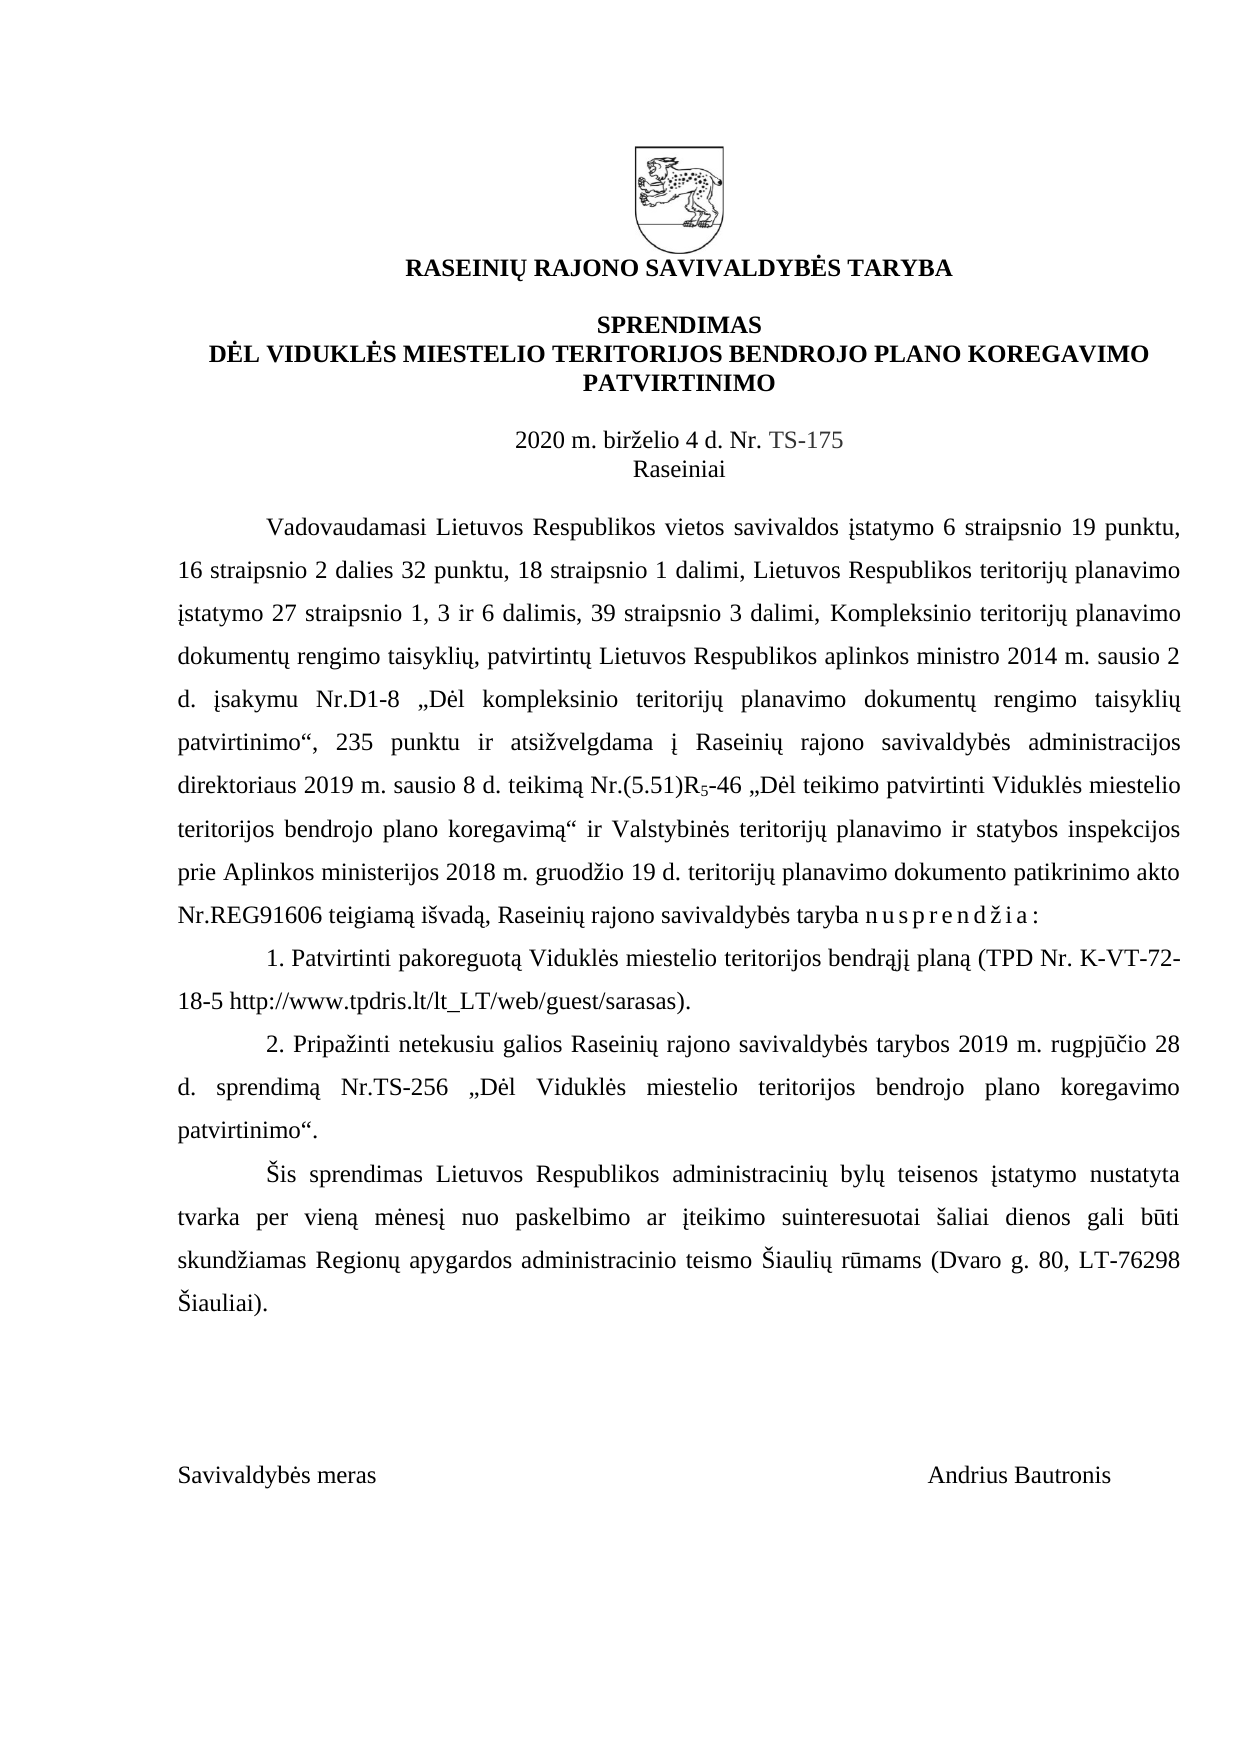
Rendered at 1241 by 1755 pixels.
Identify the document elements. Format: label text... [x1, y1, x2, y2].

text 2. Pripažinti netekusiu galios Raseinių rajono savivaldybės tarybos 2019 m. rugpjūčio 28 d. sprendimą Nr.TS-256 „Dėl Viduklės miestelio teritorijos bendrojo plano koregavimo patvirtinimo“. [177, 1029, 1181, 1144]
text Vadovaudamasi Lietuvos Respublikos vietos savivaldos įstatymo 6 straipsnio 19 punktu, 16 straipsnio 2 dalies 32 punktu, 18 straipsnio 1 dalimi, Lietuvos Respublikos teritorijų planavimo įstatymo 27 straipsnio 1, 3 ir 6 dalimis, 39 straipsnio 3 dalimi, Kompleksinio teritorijų planavimo dokumentų rengimo taisyklių, patvirtintų Lietuvos Respublikos aplinkos ministro 2014 m. sausio 2 d. įsakymu Nr.D1-8 „Dėl kompleksinio teritorijų planavimo dokumentų rengimo taisyklių patvirtinimo“, 235 punktu ir atsižvelgdama į Raseinių rajono savivaldybės administracijos direktoriaus 2019 m. sausio 8 d. teikimą Nr.(5.51)R5-46 „Dėl teikimo patvirtinti Viduklės miestelio teritorijos bendrojo plano koregavimą“ ir Valstybinės teritorijų planavimo ir statybos inspekcijos prie Aplinkos ministerijos 2018 m. gruodžio 19 d. teritorijų planavimo dokumento patikrinimo akto Nr.REG91606 teigiamą išvadą, Raseinių rajono savivaldybės taryba nusprendžia: [177, 512, 1181, 929]
text Savivaldybės meras Andrius Bautronis [177, 1461, 1181, 1489]
text dėl VIDUKLĖS MIESTELIO TERITORIJOS BENDROJO PLANO KOREGAVIMO PATVIRTINIMO [177, 339, 1181, 397]
text Šis sprendimas Lietuvos Respublikos administracinių bylų teisenos įstatymo nustatyta tvarka per vieną mėnesį nuo paskelbimo ar įteikimo suinteresuotai šaliai dienos gali būti skundžiamas Regionų apygardos administracinio teismo Šiaulių rūmams (Dvaro g. 80, LT-76298 Šiauliai). [177, 1159, 1181, 1317]
text 1. Patvirtinti pakoreguotą Viduklės miestelio teritorijos bendrąjį planą (TPD Nr. K-VT-72-18-5 http://www.tpdris.lt/lt_LT/web/guest/sarasas). [177, 943, 1181, 1015]
text Raseiniai [177, 454, 1181, 483]
text SPRENDIMAS [177, 311, 1181, 339]
text RASEINIŲ RAJONO SAVIVALDYBĖS TARYBA [177, 253, 1181, 282]
text 2020 m. birželio 4 d. Nr. TS-175 [177, 426, 1181, 454]
